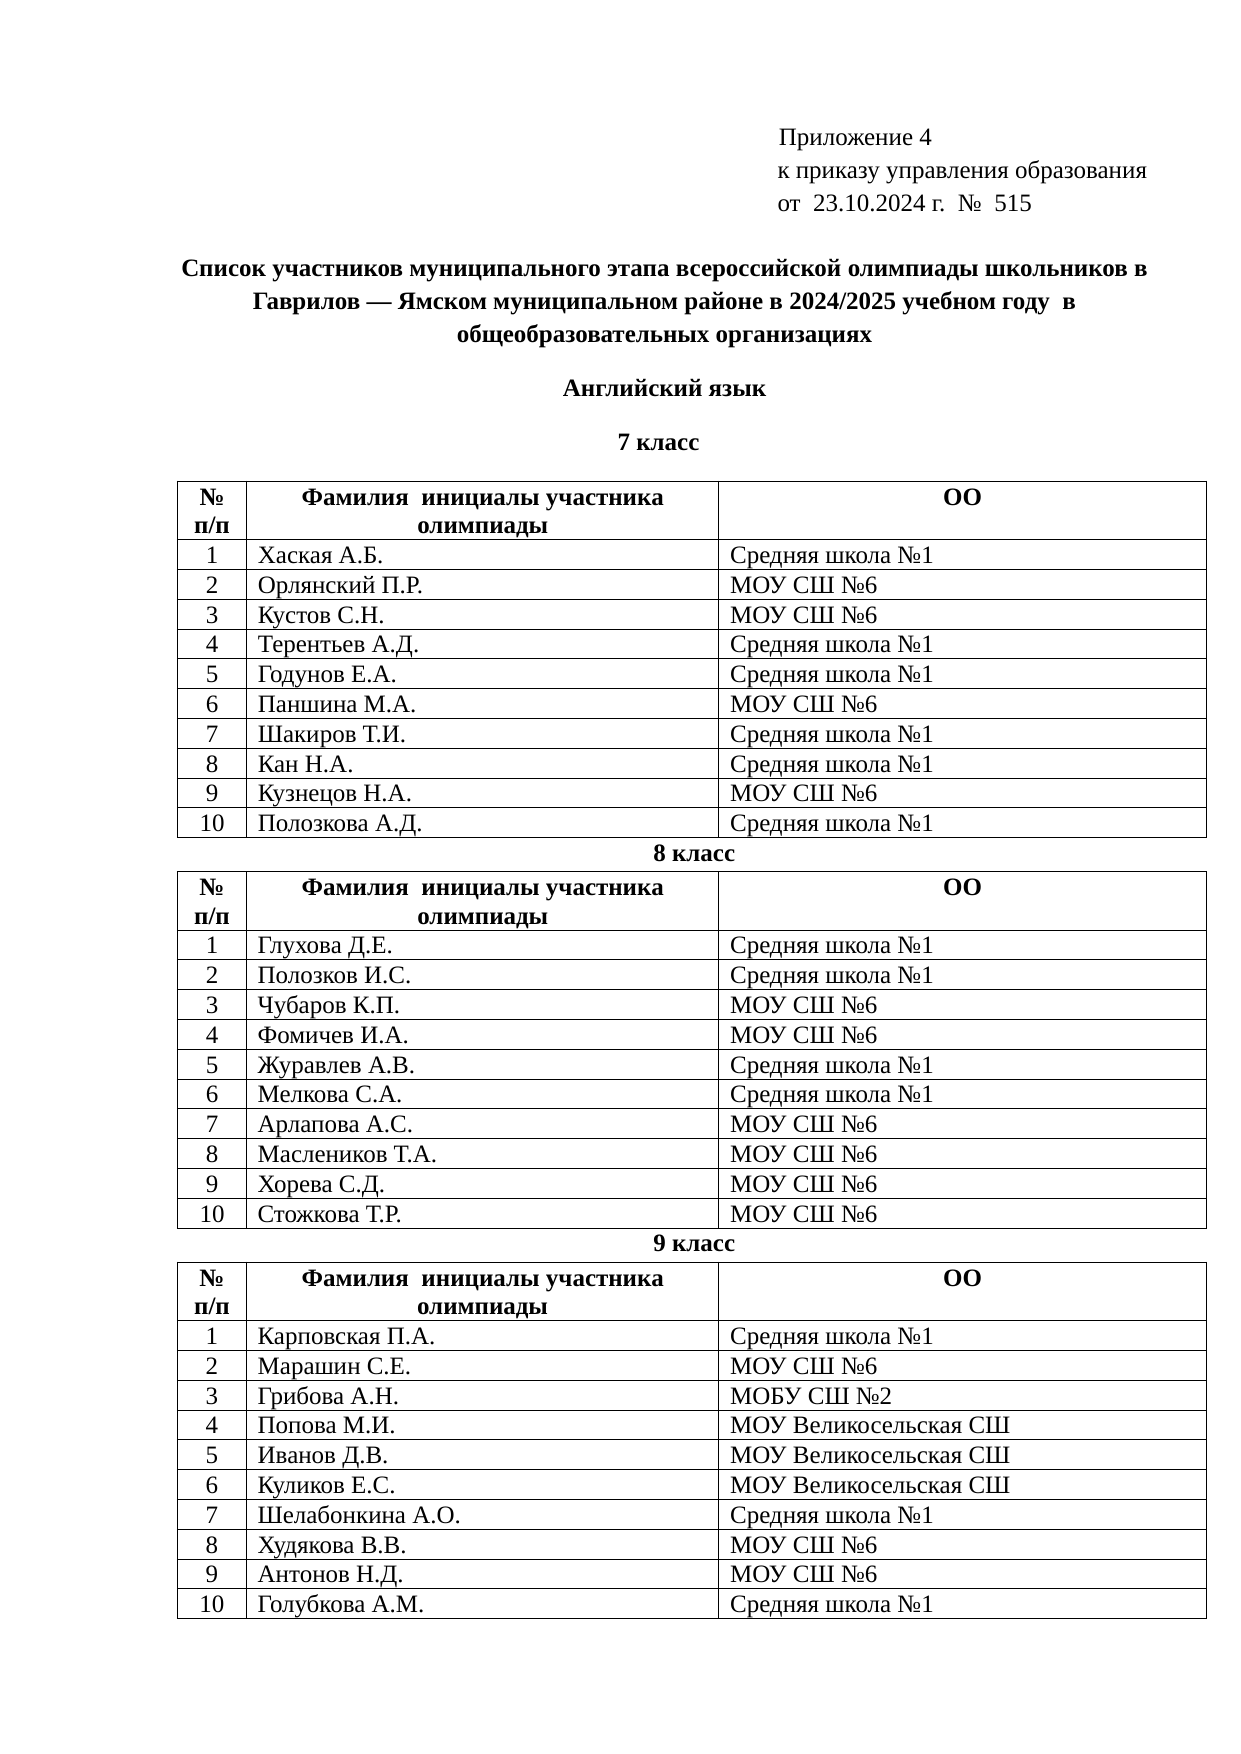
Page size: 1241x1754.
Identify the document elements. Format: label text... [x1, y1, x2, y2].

table_cell 7 [178, 719, 246, 748]
table_cell Иванов Д.В. [247, 1440, 718, 1469]
text 8 класс [236, 838, 1152, 867]
table_cell Карповская П.А. [247, 1321, 718, 1350]
table_cell 4 [178, 1411, 246, 1439]
table_cell Годунов Е.А. [247, 659, 718, 688]
text Приложение 4 [177, 122, 1152, 150]
table_cell МОУ СШ №6 [719, 1199, 1206, 1227]
table_cell 4 [178, 1020, 246, 1049]
table_cell МОУ СШ №6 [719, 1169, 1206, 1198]
table_cell Грибова А.Н. [247, 1381, 718, 1409]
table_cell Орлянский П.Р. [247, 570, 718, 599]
table_cell Глухова Д.Е. [247, 931, 718, 959]
table_cell Средняя школа №1 [719, 931, 1206, 959]
table_header Фамилия инициалы участника олимпиады [247, 872, 718, 929]
table_cell Стожкова Т.Р. [247, 1199, 718, 1227]
table_cell Антонов Н.Д. [247, 1560, 718, 1588]
table_cell Кузнецов Н.А. [247, 779, 718, 807]
table_cell Шакиров Т.И. [247, 719, 718, 748]
table_cell МОУ СШ №6 [719, 570, 1206, 599]
table_cell Полозкова А.Д. [247, 808, 718, 837]
table_cell Чубаров К.П. [247, 990, 718, 1019]
text Английский язык [177, 373, 1152, 402]
table_cell Средняя школа №1 [719, 540, 1206, 569]
table_cell Хорева С.Д. [247, 1169, 718, 1198]
table_cell Средняя школа №1 [719, 659, 1206, 688]
table_cell Маслеников Т.А. [247, 1139, 718, 1168]
table_cell 2 [178, 570, 246, 599]
table_cell Средняя школа №1 [719, 1050, 1206, 1078]
table_cell 7 [178, 1109, 246, 1138]
table_cell Шелабонкина А.О. [247, 1500, 718, 1529]
table_cell Голубкова А.М. [247, 1589, 718, 1618]
table_cell 5 [178, 1440, 246, 1469]
table_cell Журавлев А.В. [247, 1050, 718, 1078]
table_cell Попова М.И. [247, 1411, 718, 1439]
table_cell МОУ СШ №6 [719, 1020, 1206, 1049]
table_cell МОБУ СШ №2 [719, 1381, 1206, 1409]
table_cell МОУ СШ №6 [719, 779, 1206, 807]
table_cell 3 [178, 1381, 246, 1409]
table_cell 2 [178, 1351, 246, 1380]
table_cell Полозков И.С. [247, 960, 718, 989]
table_header № п/п [178, 1263, 246, 1320]
table_cell Марашин С.Е. [247, 1351, 718, 1380]
table_cell МОУ СШ №6 [719, 1139, 1206, 1168]
table_cell Средняя школа №1 [719, 960, 1206, 989]
table_cell 3 [178, 990, 246, 1019]
table_cell МОУ Великосельская СШ [719, 1411, 1206, 1439]
table_cell Средняя школа №1 [719, 1321, 1206, 1350]
table_header № п/п [178, 482, 246, 539]
table_header Фамилия инициалы участника олимпиады [247, 482, 718, 539]
table_cell МОУ СШ №6 [719, 600, 1206, 628]
table_cell Куликов Е.С. [247, 1470, 718, 1499]
table_cell Средняя школа №1 [719, 1500, 1206, 1529]
table_cell 1 [178, 931, 246, 959]
text 7 класс [177, 427, 1152, 455]
table_cell МОУ Великосельская СШ [719, 1440, 1206, 1469]
table_cell 10 [178, 1199, 246, 1227]
table_cell Фомичев И.А. [247, 1020, 718, 1049]
table_cell Средняя школа №1 [719, 808, 1206, 837]
table_cell 2 [178, 960, 246, 989]
table_cell 8 [178, 1530, 246, 1558]
table_cell 3 [178, 600, 246, 628]
table_cell 9 [178, 1169, 246, 1198]
table_cell МОУ Великосельская СШ [719, 1470, 1206, 1499]
table_cell 9 [178, 1560, 246, 1588]
table_cell МОУ СШ №6 [719, 1530, 1206, 1558]
table_cell Средняя школа №1 [719, 1080, 1206, 1108]
table_cell Паншина М.А. [247, 689, 718, 718]
table_cell МОУ СШ №6 [719, 1351, 1206, 1380]
text 9 класс [236, 1229, 1152, 1257]
table_cell Хаская А.Б. [247, 540, 718, 569]
table_header ОО [719, 482, 1206, 539]
table_cell 8 [178, 749, 246, 777]
table_cell 8 [178, 1139, 246, 1168]
table_header № п/п [178, 872, 246, 929]
table_cell 5 [178, 659, 246, 688]
table_cell Мелкова С.А. [247, 1080, 718, 1108]
table_cell Кустов С.Н. [247, 600, 718, 628]
table_cell 6 [178, 1470, 246, 1499]
table_cell Средняя школа №1 [719, 719, 1206, 748]
text от 23.10.2024 г. № 515 [177, 188, 1152, 216]
text Список участников муниципального этапа всероссийской олимпиады школьников в Гаврилов — Ямском муниципальном районе в 2024/2025 учебном году в общеобразовательных организациях [177, 253, 1152, 348]
table_header ОО [719, 1263, 1206, 1320]
table_cell 5 [178, 1050, 246, 1078]
table_cell Кан Н.А. [247, 749, 718, 777]
table_cell 10 [178, 1589, 246, 1618]
table_header ОО [719, 872, 1206, 929]
table_header Фамилия инициалы участника олимпиады [247, 1263, 718, 1320]
table_cell 6 [178, 1080, 246, 1108]
table_cell 9 [178, 779, 246, 807]
table_cell 1 [178, 1321, 246, 1350]
table_cell МОУ СШ №6 [719, 1109, 1206, 1138]
text к приказу управления образования [177, 155, 1152, 183]
table_cell Средняя школа №1 [719, 1589, 1206, 1618]
table_cell МОУ СШ №6 [719, 689, 1206, 718]
table_cell 10 [178, 808, 246, 837]
table_cell Терентьев А.Д. [247, 630, 718, 658]
table_cell 6 [178, 689, 246, 718]
table_cell Худякова В.В. [247, 1530, 718, 1558]
table_cell Средняя школа №1 [719, 630, 1206, 658]
table_cell 7 [178, 1500, 246, 1529]
table_cell МОУ СШ №6 [719, 990, 1206, 1019]
table_cell 4 [178, 630, 246, 658]
table_cell МОУ СШ №6 [719, 1560, 1206, 1588]
table_cell Арлапова А.С. [247, 1109, 718, 1138]
table_cell Средняя школа №1 [719, 749, 1206, 777]
table_cell 1 [178, 540, 246, 569]
